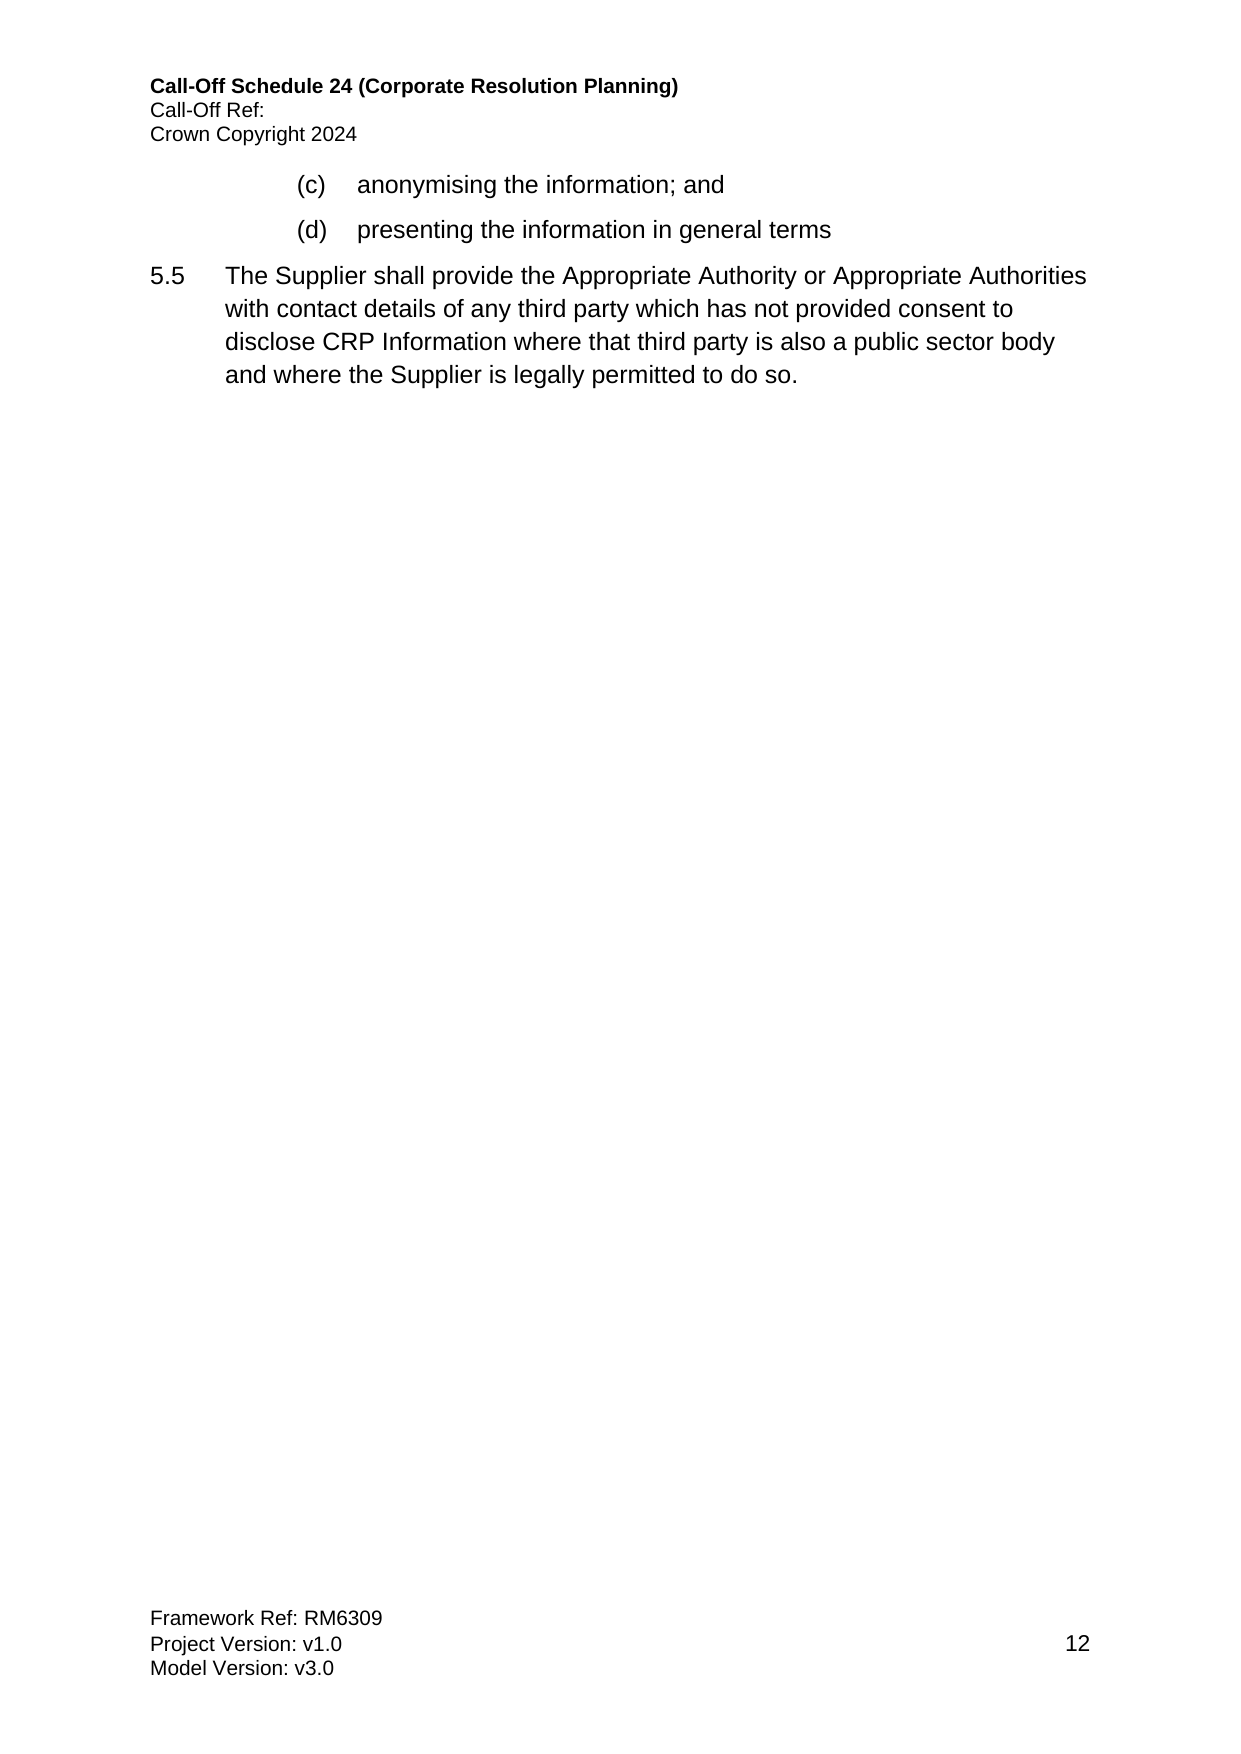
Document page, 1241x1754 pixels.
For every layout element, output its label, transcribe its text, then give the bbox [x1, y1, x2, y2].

list presenting the information in general terms [297, 215, 1090, 244]
list anonymising the information; and [297, 170, 1090, 198]
list The Supplier shall provide the Appropriate Authority or Appropriate Authorities with contact details of any third party which has not provided consent to disclose CRP Information where that third party is also a public sector body and where the Supplier is legally permitted to do so. [150, 261, 1090, 388]
